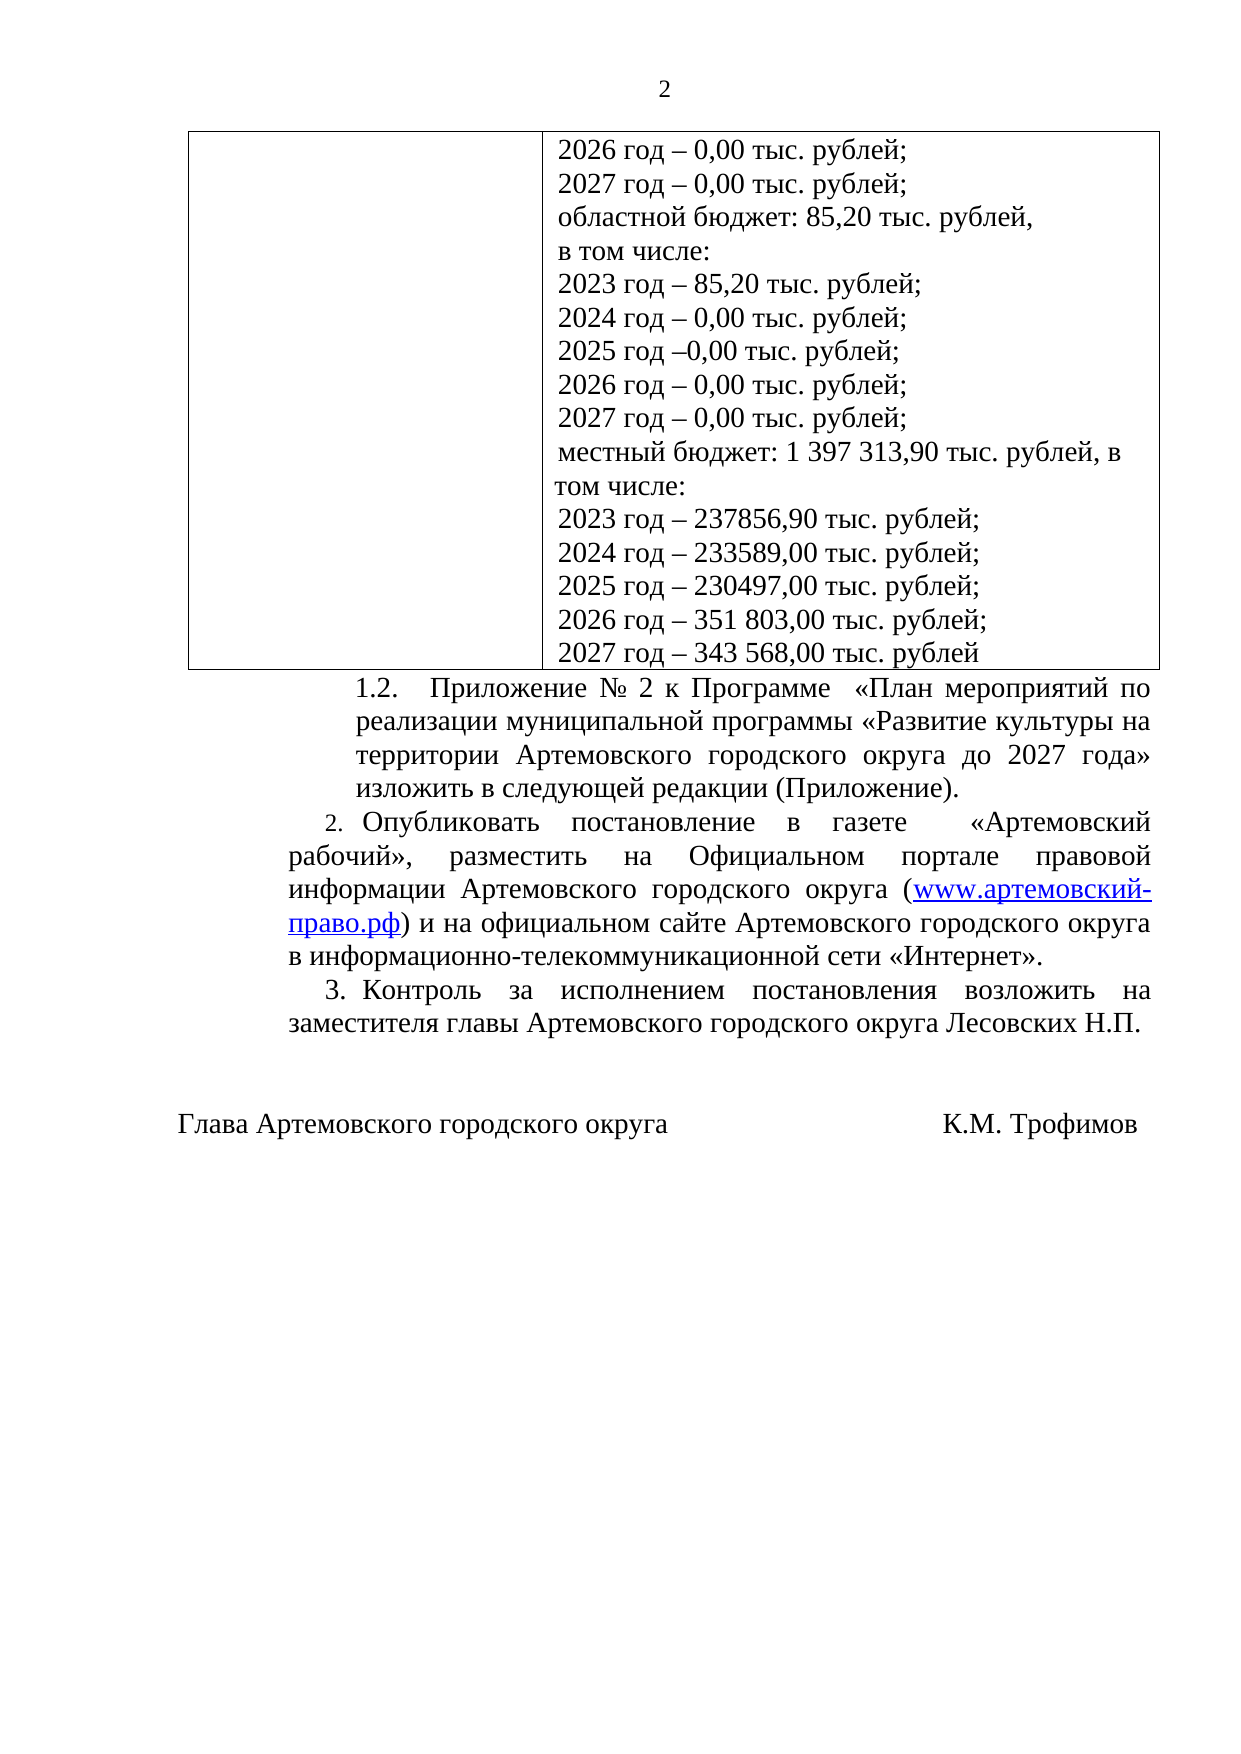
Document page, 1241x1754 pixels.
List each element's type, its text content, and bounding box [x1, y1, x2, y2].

list Опубликовать постановление в газете «Артемовский рабочий», разместить на Официальном портале правовой информации Артемовского городского округа (www.артемовский-право.рф) и на официальном сайте Артемовского городского округа в информационно-телекоммуникационной сети «Интернет». [251, 804, 1152, 972]
table_header [189, 132, 542, 669]
list Приложение № 2 к Программе «План мероприятий по реализации муниципальной программы «Развитие культуры на территории Артемовского городского округа до 2027 года» изложить в следующей редакции (Приложение). [281, 670, 1152, 804]
table_header 2026 год – 0,00 тыс. рублей; 2027 год – 0,00 тыс. рублей; областной бюджет: 85,20 тыс. рублей, в том числе: 2023 год – 85,20 тыс. рублей; 2024 год – 0,00 тыс. рублей; 2025 год –0,00 тыс. рублей; 2026 год – 0,00 тыс. рублей; 2027 год – 0,00 тыс. рублей; местный бюджет: 1 397 313,90 тыс. рублей, в том числе: 2023 год – 237856,90 тыс. рублей; 2024 год – 233589,00 тыс. рублей; 2025 год – 230497,00 тыс. рублей; 2026 год – 351 803,00 тыс. рублей; 2027 год – 343 568,00 тыс. рублей [543, 132, 1159, 669]
list Контроль за исполнением постановления возложить на заместителя главы Артемовского городского округа Лесовских Н.П. [251, 972, 1152, 1039]
text Глава Артемовского городского округа К.М. Трофимов [177, 1106, 1152, 1139]
